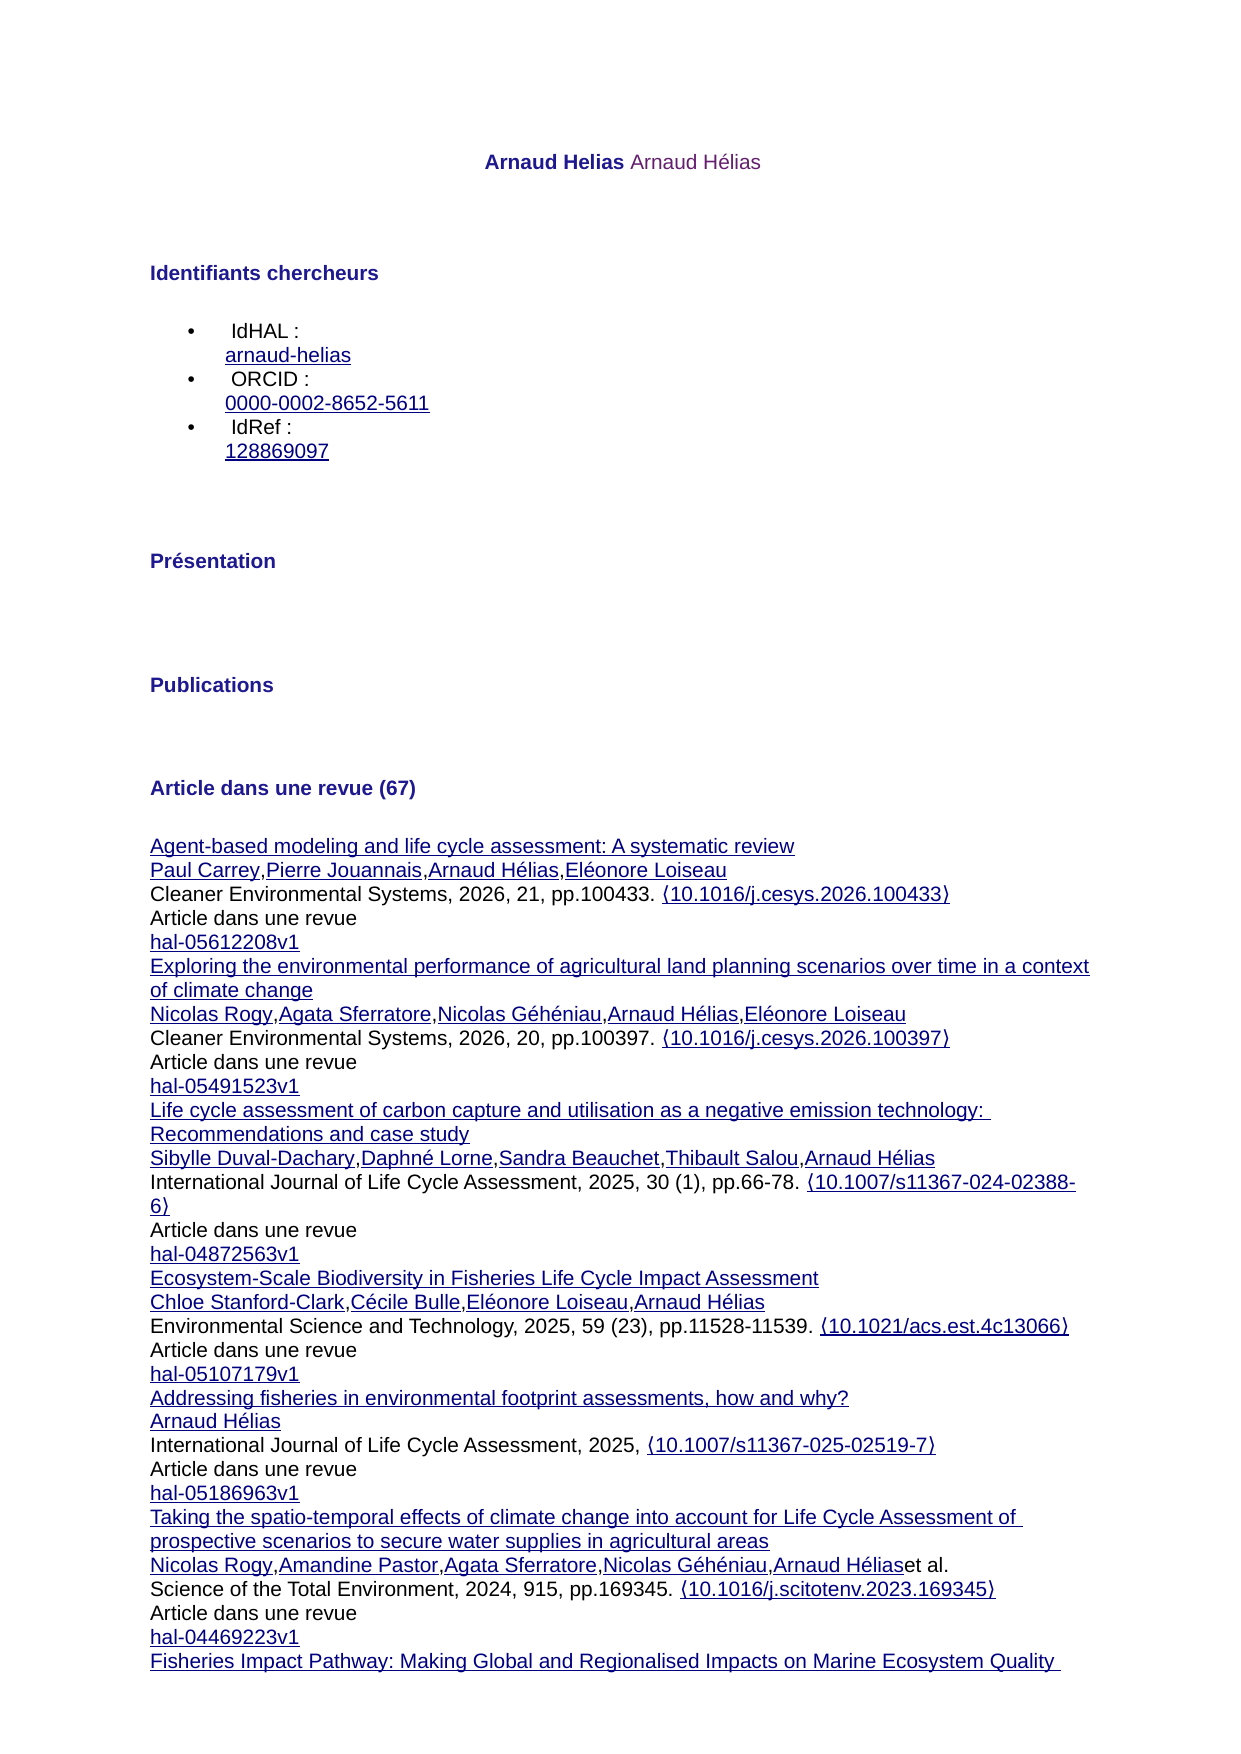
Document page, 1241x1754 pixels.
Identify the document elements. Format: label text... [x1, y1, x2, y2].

subtitle Publications [150, 673, 1090, 697]
list ORCID : [187, 367, 1090, 391]
table_cell Fisheries Impact Pathway: Making Global and Regionalised Impacts on Marine Ecosystem Quality [150, 1649, 1090, 1673]
list 128869097 [187, 438, 1090, 462]
table_header Agent-based modeling and life cycle assessment: A systematic review Paul Carrey,Pierre Jouannais,Arnaud Hélias,Eléonore Loiseau Cleaner Environmental Systems, 2026, 21, pp.100433. ⟨10.1016/j.cesys.2026.100433⟩ Article dans une revue hal-05612208v1 [150, 834, 1090, 954]
table_cell of climate change Nicolas Rogy,Agata Sferratore,Nicolas Géhéniau,Arnaud Hélias,Eléonore Loiseau Cleaner Environmental Systems, 2026, 20, pp.100397. ⟨10.1016/j.cesys.2026.100397⟩ Article dans une revue hal-05491523v1 [150, 976, 1090, 1098]
table_cell Ecosystem-Scale Biodiversity in Fisheries Life Cycle Impact Assessment Chloe Stanford-Clark,Cécile Bulle,Eléonore Loiseau,Arnaud Hélias Environmental Science and Technology, 2025, 59 (23), pp.11528-11539. ⟨10.1021/acs.est.4c13066⟩ Article dans une revue hal-05107179v1 [150, 1266, 1090, 1385]
list IdRef : [187, 414, 1090, 438]
table_cell Life cycle assessment of carbon capture and utilisation as a negative emission technology: Recommendations and case study Sibylle Duval-Dachary,Daphné Lorne,Sandra Beauchet,Thibault Salou,Arnaud Hélias International Journal of Life Cycle Assessment, 2025, 30 (1), pp.66-78. ⟨10.1007/s11367-024-02388-6⟩ Article dans une revue hal-04872563v1 [150, 1098, 1090, 1266]
subtitle Arnaud Helias Arnaud Hélias [150, 150, 1090, 174]
list IdHAL : [187, 319, 1090, 343]
table_cell Exploring the environmental performance of agricultural land planning scenarios over time in a context [150, 954, 1090, 975]
subtitle Article dans une revue (67) [150, 776, 1090, 800]
list 0000-0002-8652-5611 [187, 391, 1090, 414]
subtitle Présentation [150, 549, 1090, 573]
table_cell Taking the spatio-temporal effects of climate change into account for Life Cycle Assessment of prospective scenarios to secure water supplies in agricultural areas Nicolas Rogy,Amandine Pastor,Agata Sferratore,Nicolas Géhéniau,Arnaud Héliaset al. Science of the Total Environment, 2024, 915, pp.169345. ⟨10.1016/j.scitotenv.2023.169345⟩ Article dans une revue hal-04469223v1 [150, 1505, 1090, 1649]
table_cell Addressing fisheries in environmental footprint assessments, how and why? Arnaud Hélias International Journal of Life Cycle Assessment, 2025, ⟨10.1007/s11367-025-02519-7⟩ Article dans une revue hal-05186963v1 [150, 1385, 1090, 1505]
list arnaud-helias [187, 343, 1090, 367]
subtitle Identifiants chercheurs [150, 260, 1090, 284]
